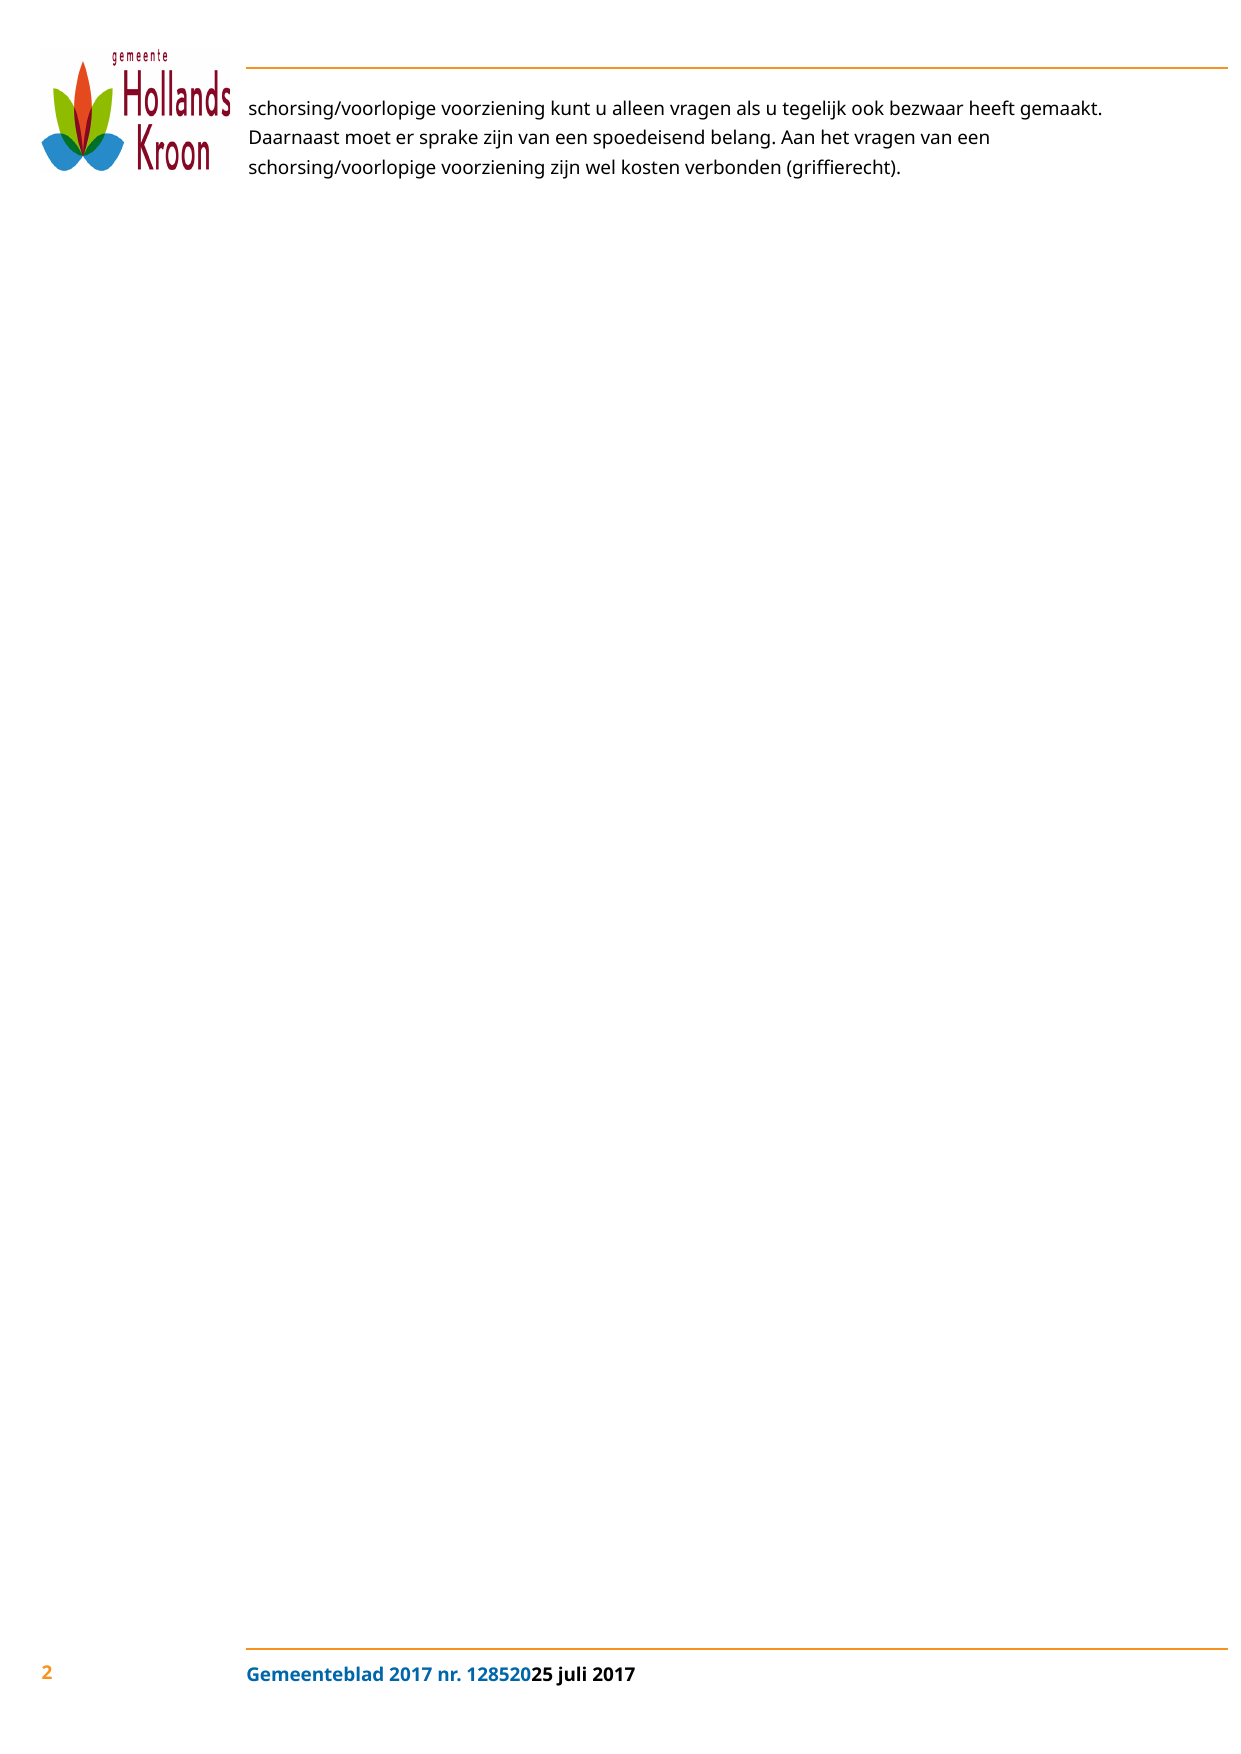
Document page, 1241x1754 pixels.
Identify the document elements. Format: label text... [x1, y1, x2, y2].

text schorsing/voorlopige voorziening kunt u alleen vragen als u tegelijk ook bezwaar heeft gemaakt. Daarnaast moet er sprake zijn van een spoedeisend belang. Aan het vragen van een schorsing/voorlopige voorziening zijn wel kosten verbonden (griffierecht). [248, 95, 1152, 180]
picture [41, 47, 231, 172]
